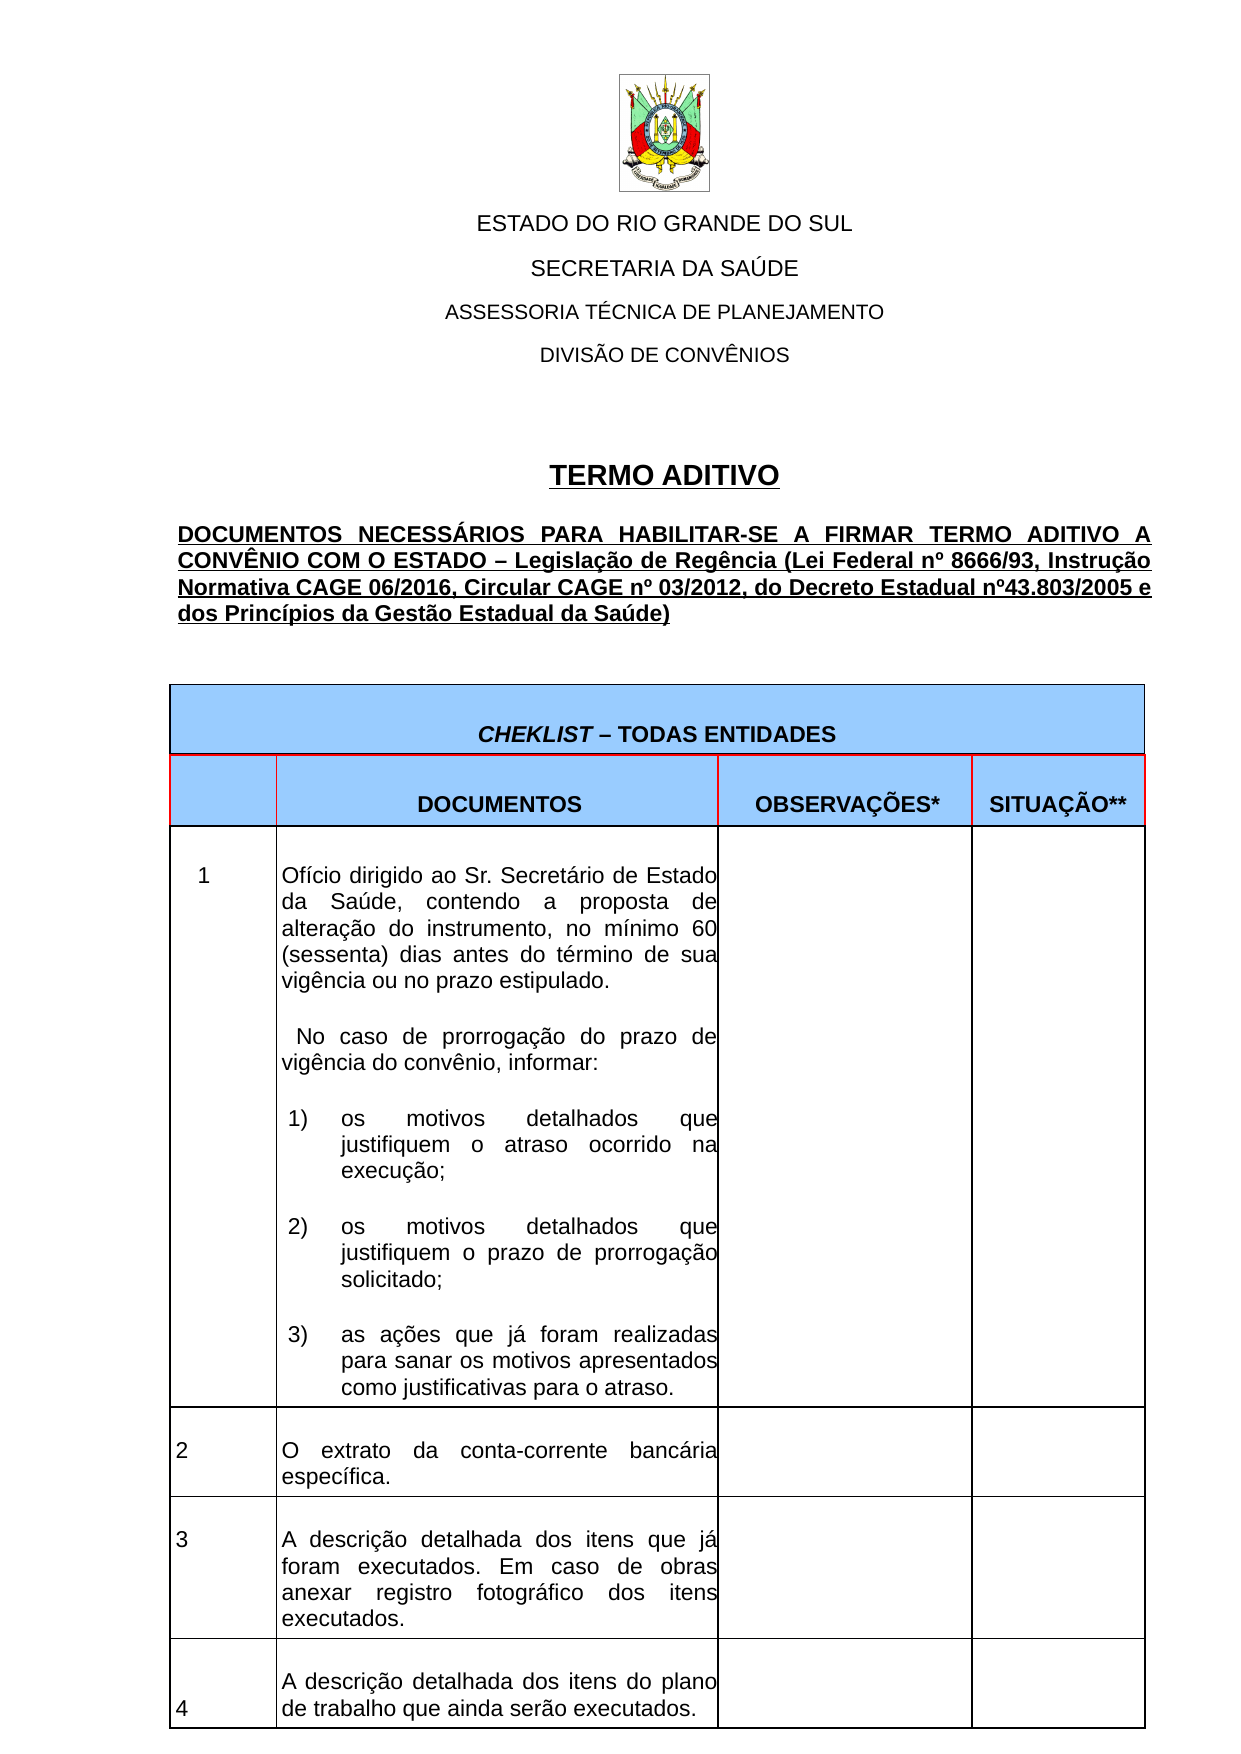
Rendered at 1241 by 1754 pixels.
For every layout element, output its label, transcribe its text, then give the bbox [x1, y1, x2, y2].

table_cell [719, 1497, 971, 1638]
text DOCUMENTOS NECESSÁRIOS PARA HABILITAR-SE A FIRMAR TERMO ADITIVO A [177, 521, 1152, 544]
table_cell A descrição detalhada dos itens do plano de trabalho que ainda serão executados. [277, 1639, 717, 1727]
table_cell 3 [171, 1497, 276, 1638]
table_header CHEKLIST – TODAS ENTIDADES [171, 685, 1144, 753]
table_header SITUAÇÃO** [973, 756, 1144, 825]
text TERMO ADITIVO [177, 458, 1152, 492]
table_header DOCUMENTOS [277, 756, 717, 825]
table_cell [719, 827, 971, 1406]
text dos Princípios da Gestão Estadual da Saúde) [177, 597, 1152, 626]
table_cell A descrição detalhada dos itens que já foram executados. Em caso de obras anexar registro fotográfico dos itens executados. [277, 1497, 717, 1638]
table_cell [973, 827, 1144, 1406]
table_cell [973, 1639, 1144, 1727]
table_cell 2 [171, 1408, 276, 1496]
text CONVÊNIO COM O ESTADO – Legislação de Regência (Lei Federal nº 8666/93, Instrução [177, 545, 1152, 570]
table_cell 1 [171, 827, 276, 1406]
table_cell [719, 1639, 971, 1727]
table_cell Ofício dirigido ao Sr. Secretário de Estado da Saúde, contendo a proposta de alteração do instrumento, no mínimo 60 (sessenta) dias antes do término de sua vigência ou no prazo estipulado. No caso de prorrogação do prazo de vigência do convênio, informar: os motivos detalhados que justifiquem o atraso ocorrido na execução; os motivos detalhados que justifiquem o prazo de prorrogação solicitado; as ações que já foram realizadas para sanar os motivos apresentados como justificativas para o atraso. [277, 827, 717, 1406]
table_cell [719, 1408, 971, 1496]
table_cell [973, 1497, 1144, 1638]
table_cell O extrato da conta-corrente bancária específica. [277, 1408, 717, 1496]
text Normativa CAGE 06/2016, Circular CAGE nº 03/2012, do Decreto Estadual nº43.803/2005 e [177, 571, 1152, 596]
table_cell 4 [171, 1639, 276, 1727]
table_cell [973, 1408, 1144, 1496]
table_header OBSERVAÇÕES* [719, 756, 971, 825]
table_header [171, 756, 276, 825]
